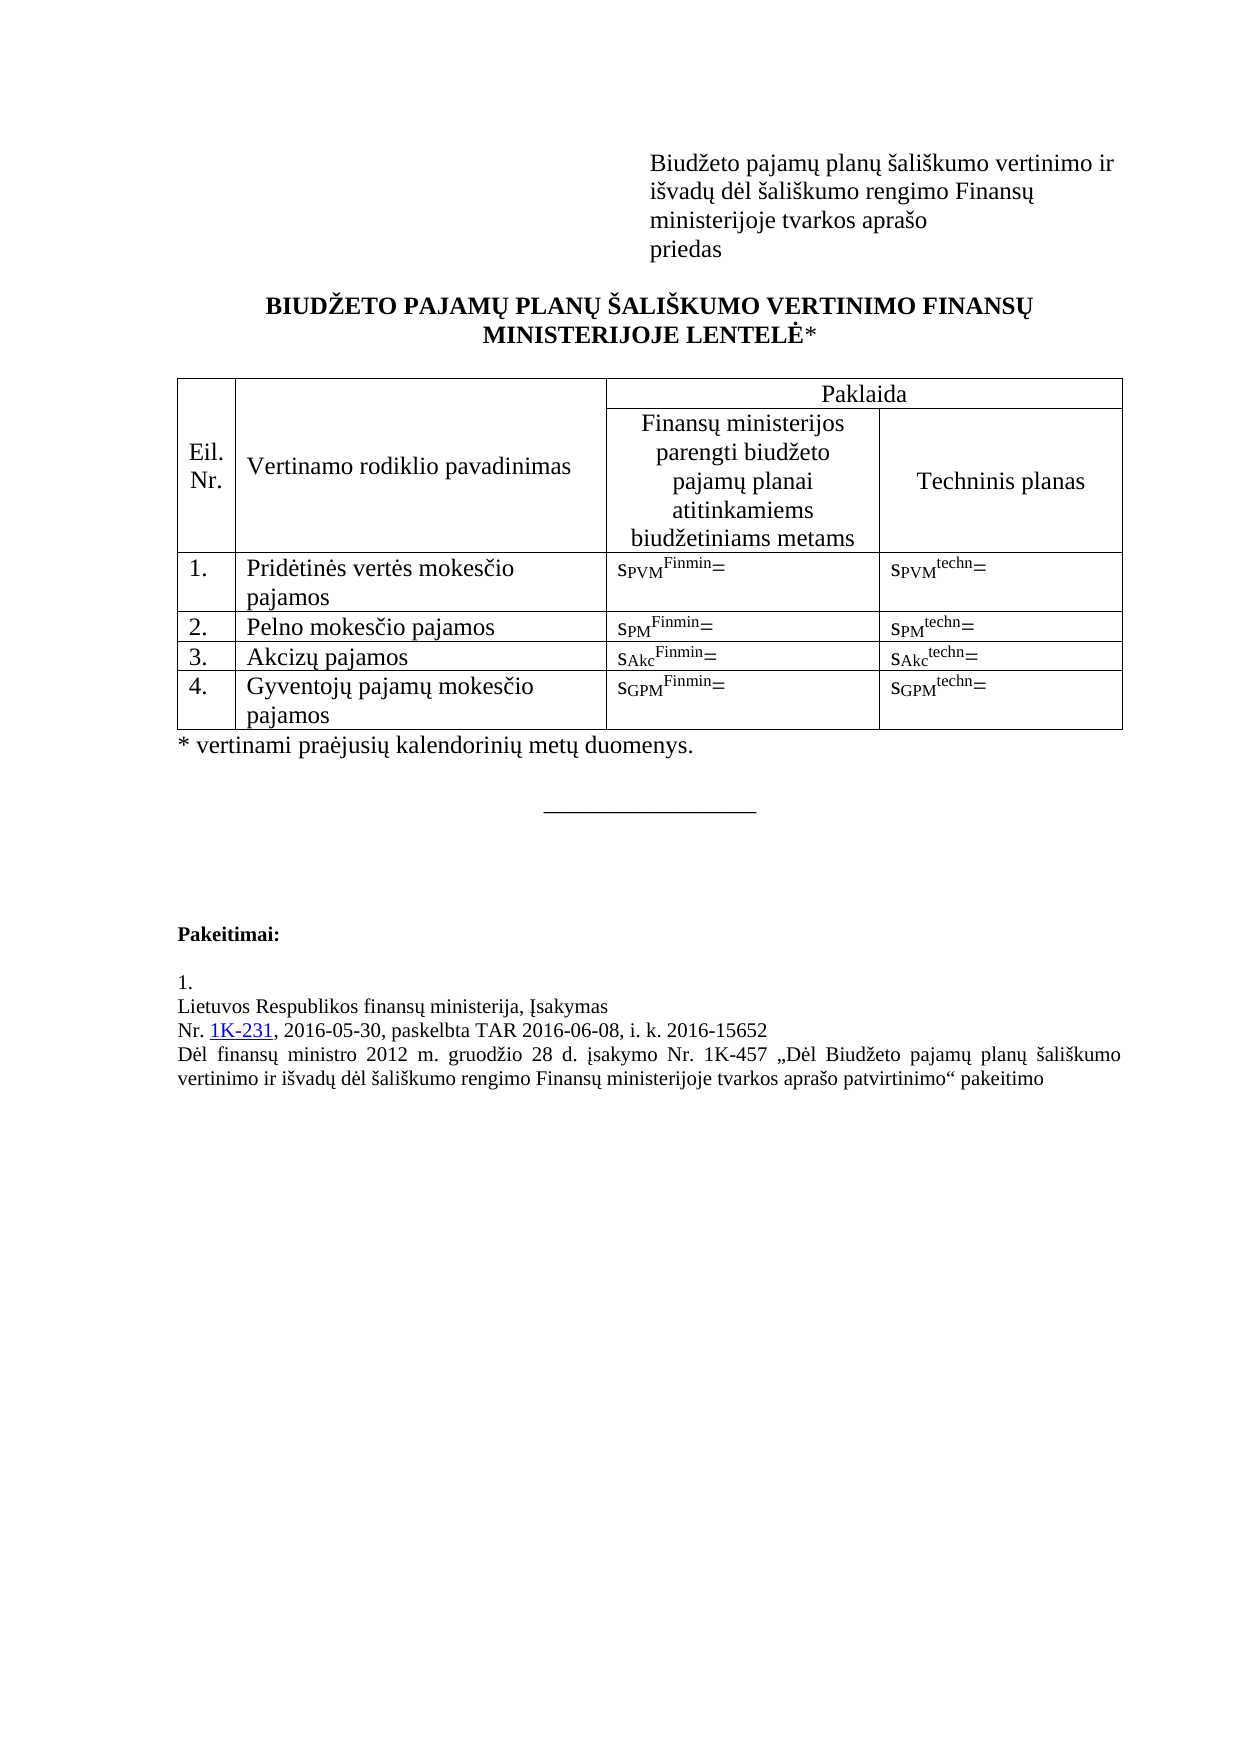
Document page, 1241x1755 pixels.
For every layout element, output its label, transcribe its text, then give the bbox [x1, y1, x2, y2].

text 1. [177, 970, 1122, 994]
table_cell sPVMFinmin= [607, 553, 879, 611]
table_cell Techninis planas [880, 409, 1122, 552]
table_header Paklaida [607, 379, 1122, 407]
table_cell sPMFinmin= [607, 612, 879, 641]
table_cell 4. [178, 671, 235, 729]
table_cell 1. [178, 553, 235, 611]
table_cell sPVMtechn= [880, 553, 1122, 611]
table_cell 3. [178, 642, 235, 670]
table_cell sGPMFinmin= [607, 671, 879, 729]
table_cell sAkctechn= [880, 642, 1122, 670]
table_cell sPMtechn= [880, 612, 1122, 641]
table_cell Akcizų pajamos [236, 642, 606, 670]
table_cell sAkcFinmin= [607, 642, 879, 670]
table_header Eil. Nr. [178, 379, 235, 552]
table_cell Pridėtinės vertės mokesčio pajamos [236, 553, 606, 611]
text Nr. 1K-231, 2016-05-30, paskelbta TAR 2016-06-08, i. k. 2016-15652 [177, 1018, 1122, 1042]
table_cell 2. [178, 612, 235, 641]
table_cell Pelno mokesčio pajamos [236, 612, 606, 641]
text Dėl finansų ministro 2012 m. gruodžio 28 d. įsakymo Nr. 1K-457 „Dėl Biudžeto pajamų planų šališkumo vertinimo ir išvadų dėl šališkumo rengimo Finansų ministerijoje tvarkos aprašo patvirtinimo“ pakeitimo [177, 1042, 1122, 1090]
text Pakeitimai: [177, 922, 1122, 946]
table_cell Gyventojų pajamų mokesčio pajamos [236, 671, 606, 729]
table_cell Finansų ministerijos parengti biudžeto pajamų planai atitinkamiems biudžetiniams metams [607, 409, 879, 552]
text * vertinami praėjusių kalendorinių metų duomenys. [177, 730, 1122, 759]
table_header Vertinamo rodiklio pavadinimas [236, 379, 606, 552]
text Biudžeto pajamų planų šališkumo vertinimo ir išvadų dėl šališkumo rengimo Finansų ministerijoje tvarkos aprašo [649, 148, 1122, 234]
text Lietuvos Respublikos finansų ministerija, Įsakymas [177, 994, 1122, 1018]
table_cell sGPMtechn= [880, 671, 1122, 729]
text _________________ [177, 787, 1122, 816]
text priedas [649, 234, 1122, 263]
text BIUDŽETO PAJAMŲ PLANŲ ŠALIŠKUMO VERTINIMO FINANSŲ MINISTERIJOJE LENTELĖ* [177, 291, 1122, 349]
